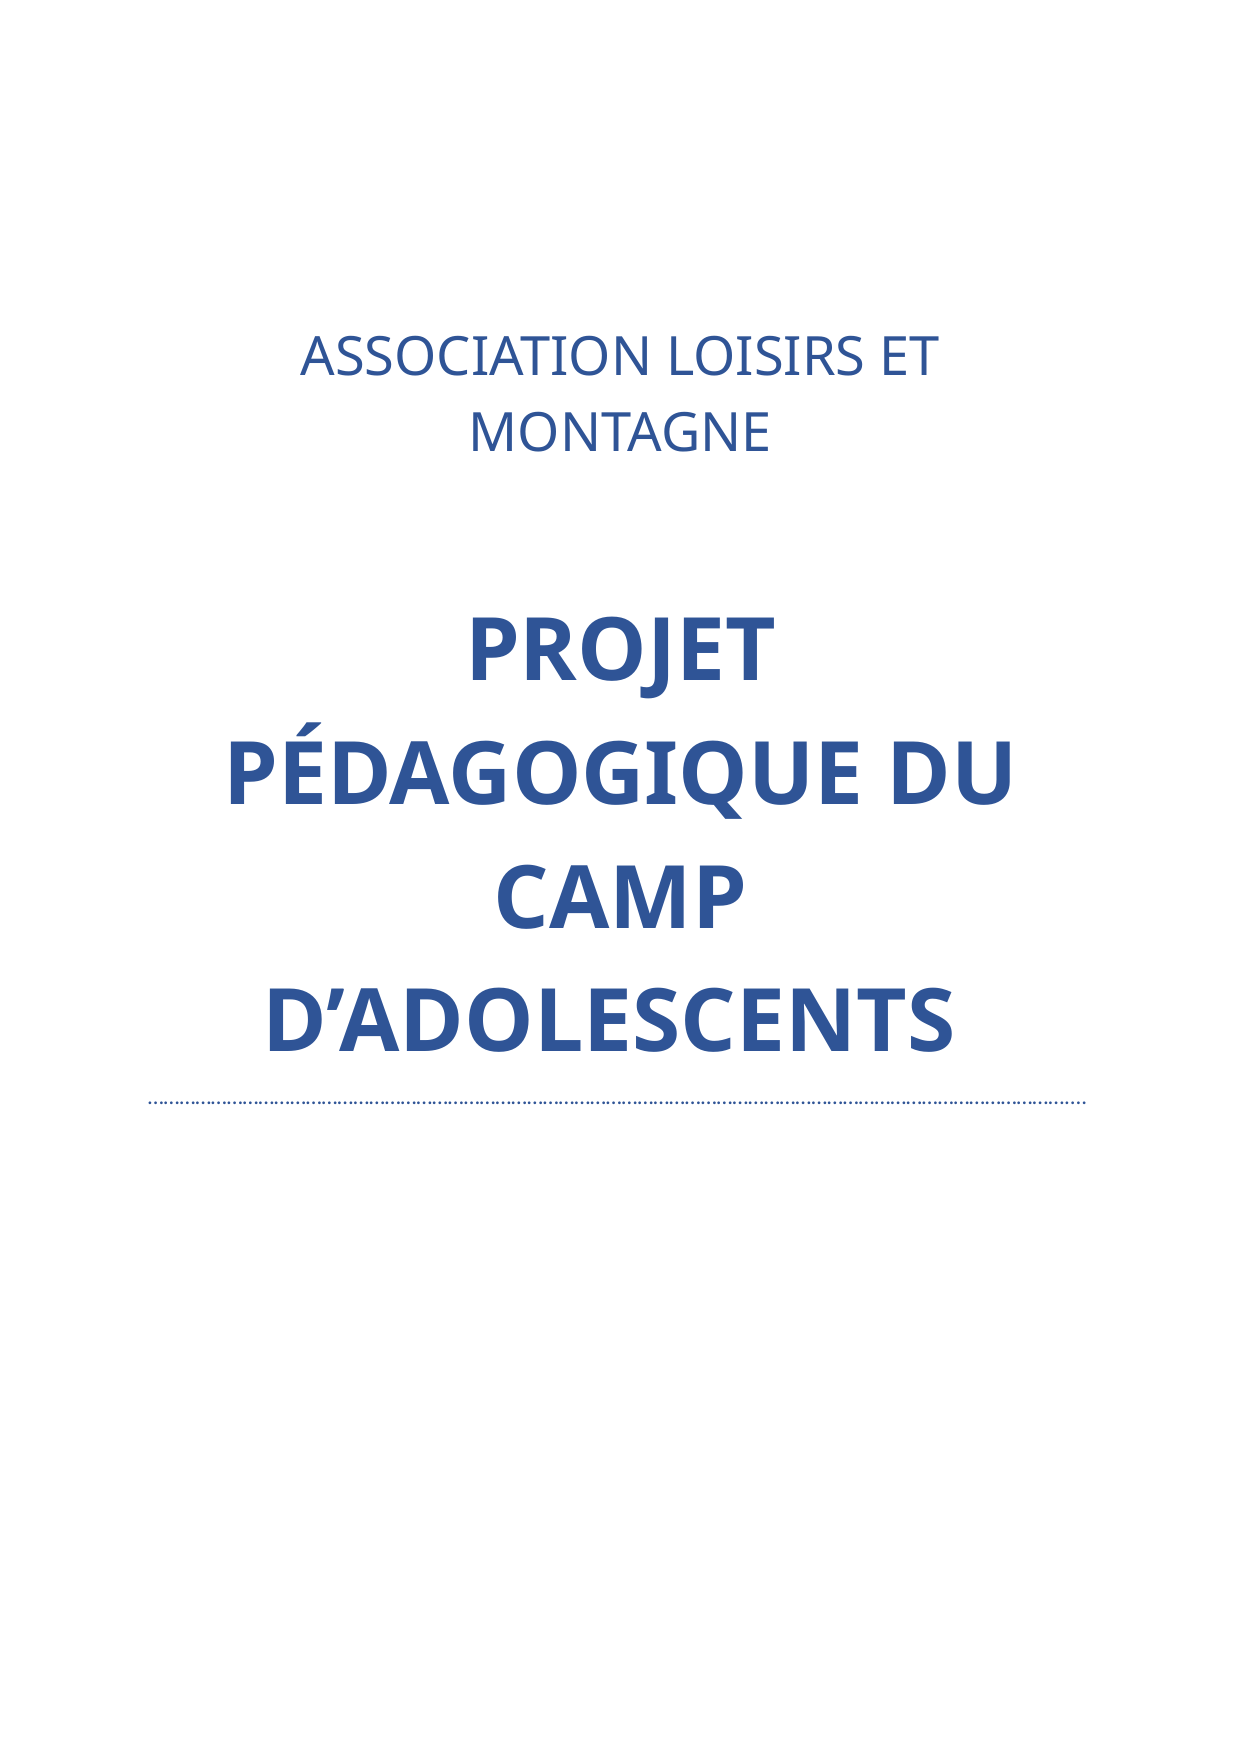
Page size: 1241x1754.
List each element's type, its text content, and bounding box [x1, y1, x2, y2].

subtitle ASSOCIATION LOISIRS ET MONTAGNE [148, 317, 1093, 467]
text ………………………………………………………………………………………………………………………………………………………….... [148, 1082, 1093, 1110]
subtitle PROJET PÉDAGOGIQUE DU CAMP D’ADOLESCENTS [148, 587, 1093, 1077]
